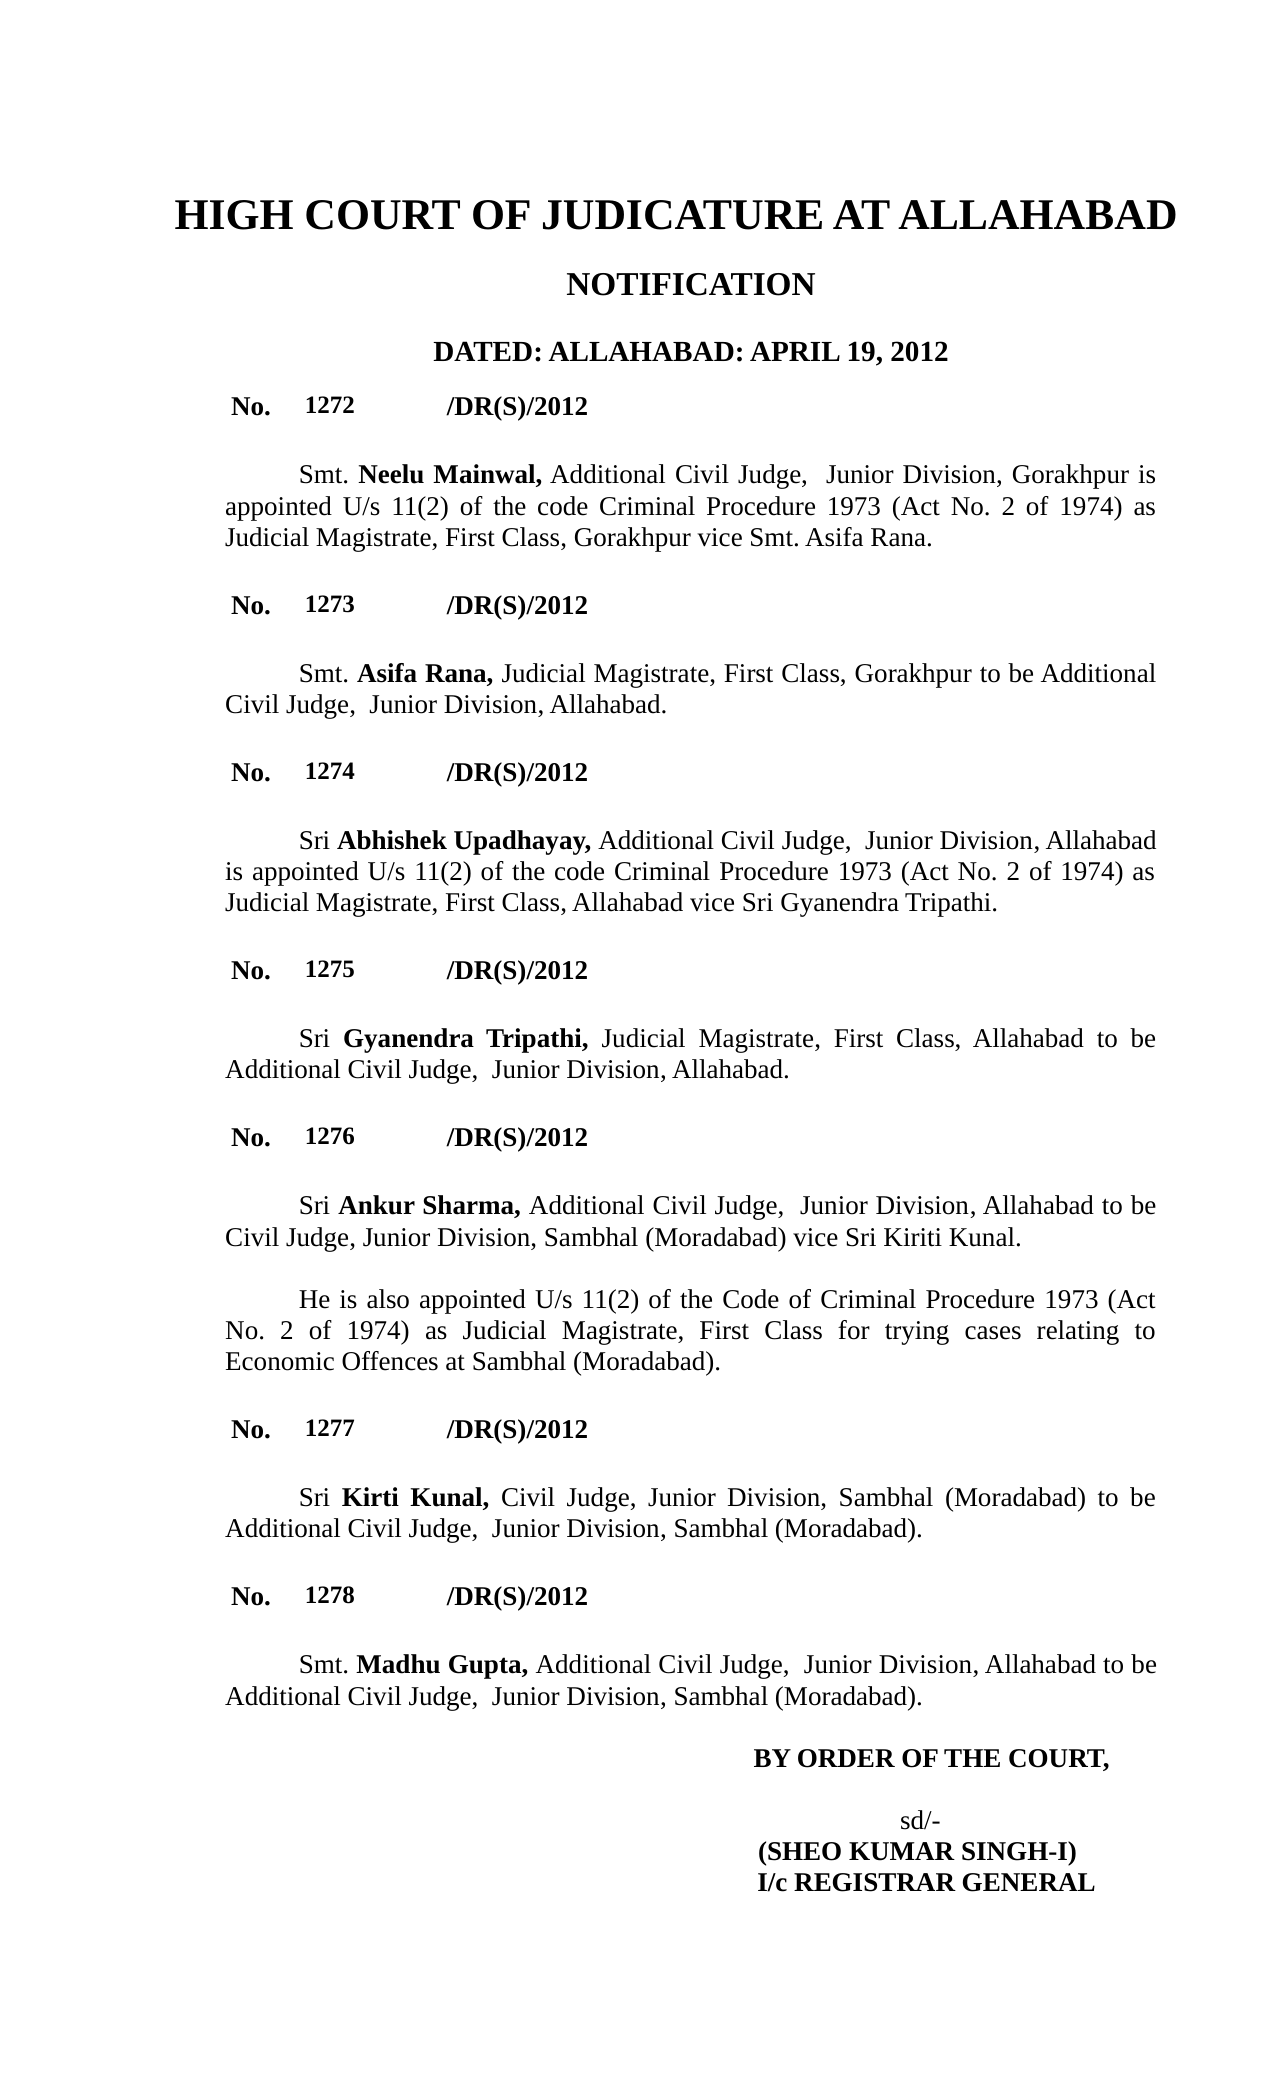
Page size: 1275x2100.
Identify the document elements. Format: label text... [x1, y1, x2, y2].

table_header 1277 [299, 1408, 441, 1450]
text BY ORDER OF THE COURT, [225, 1742, 1157, 1773]
table_header /DR(S)/2012 [441, 949, 629, 991]
table_header /DR(S)/2012 [441, 583, 629, 626]
table_header No. [225, 750, 299, 793]
table_header /DR(S)/2012 [441, 1116, 629, 1158]
text sd/- [750, 1804, 1157, 1835]
table_header 1274 [299, 750, 441, 793]
text Sri Gyanendra Tripathi, Judicial Magistrate, First Class, Allahabad to be Additional Civil Judge, Junior Division, Allahabad. [225, 1022, 1157, 1084]
text Smt. Madhu Gupta, Additional Civil Judge, Junior Division, Allahabad to be Additional Civil Judge, Junior Division, Sambhal (Moradabad). [225, 1648, 1157, 1711]
text He is also appointed U/s 11(2) of the Code of Criminal Procedure 1973 (Act No. 2 of 1974) as Judicial Magistrate, First Class for trying cases relating to Economic Offences at Sambhal (Moradabad). [225, 1283, 1157, 1376]
table_header No. [225, 1575, 299, 1617]
table_header 1272 [299, 385, 441, 427]
table_header 1276 [299, 1116, 441, 1158]
subtitle DATED: ALLAHABAD: APRIL 19, 2012 [225, 334, 1157, 368]
text Sri Abhishek Upadhayay, Additional Civil Judge, Junior Division, Allahabad is appointed U/s 11(2) of the code Criminal Procedure 1973 (Act No. 2 of 1974) as Judicial Magistrate, First Class, Allahabad vice Sri Gyanendra Tripathi. [225, 824, 1157, 917]
text I/c REGISTRAR GENERAL [379, 1866, 1159, 1898]
text Smt. Neelu Mainwal, Additional Civil Judge, Junior Division, Gorakhpur is appointed U/s 11(2) of the code Criminal Procedure 1973 (Act No. 2 of 1974) as Judicial Magistrate, First Class, Gorakhpur vice Smt. Asifa Rana. [225, 458, 1157, 552]
text Sri Kirti Kunal, Civil Judge, Junior Division, Sambhal (Moradabad) to be Additional Civil Judge, Junior Division, Sambhal (Moradabad). [225, 1481, 1157, 1543]
subtitle NOTIFICATION [225, 264, 1157, 303]
title HIGH COURT OF JUDICATURE AT ALLAHABAD [150, 189, 1202, 239]
table_header No. [225, 949, 299, 991]
text Sri Ankur Sharma, Additional Civil Judge, Junior Division, Allahabad to be Civil Judge, Junior Division, Sambhal (Moradabad) vice Sri Kiriti Kunal. [225, 1189, 1157, 1252]
table_header No. [225, 583, 299, 626]
table_header /DR(S)/2012 [441, 1408, 629, 1450]
text (SHEO KUMAR SINGH-I) [379, 1835, 1159, 1866]
table_header /DR(S)/2012 [441, 385, 629, 427]
table_header No. [225, 1408, 299, 1450]
table_header 1275 [299, 949, 441, 991]
table_header No. [225, 1116, 299, 1158]
table_header /DR(S)/2012 [441, 750, 629, 793]
table_header 1278 [299, 1575, 441, 1617]
table_header 1273 [299, 583, 441, 626]
table_header /DR(S)/2012 [441, 1575, 629, 1617]
text Smt. Asifa Rana, Judicial Magistrate, First Class, Gorakhpur to be Additional Civil Judge, Junior Division, Allahabad. [225, 657, 1157, 719]
table_header No. [225, 385, 299, 427]
